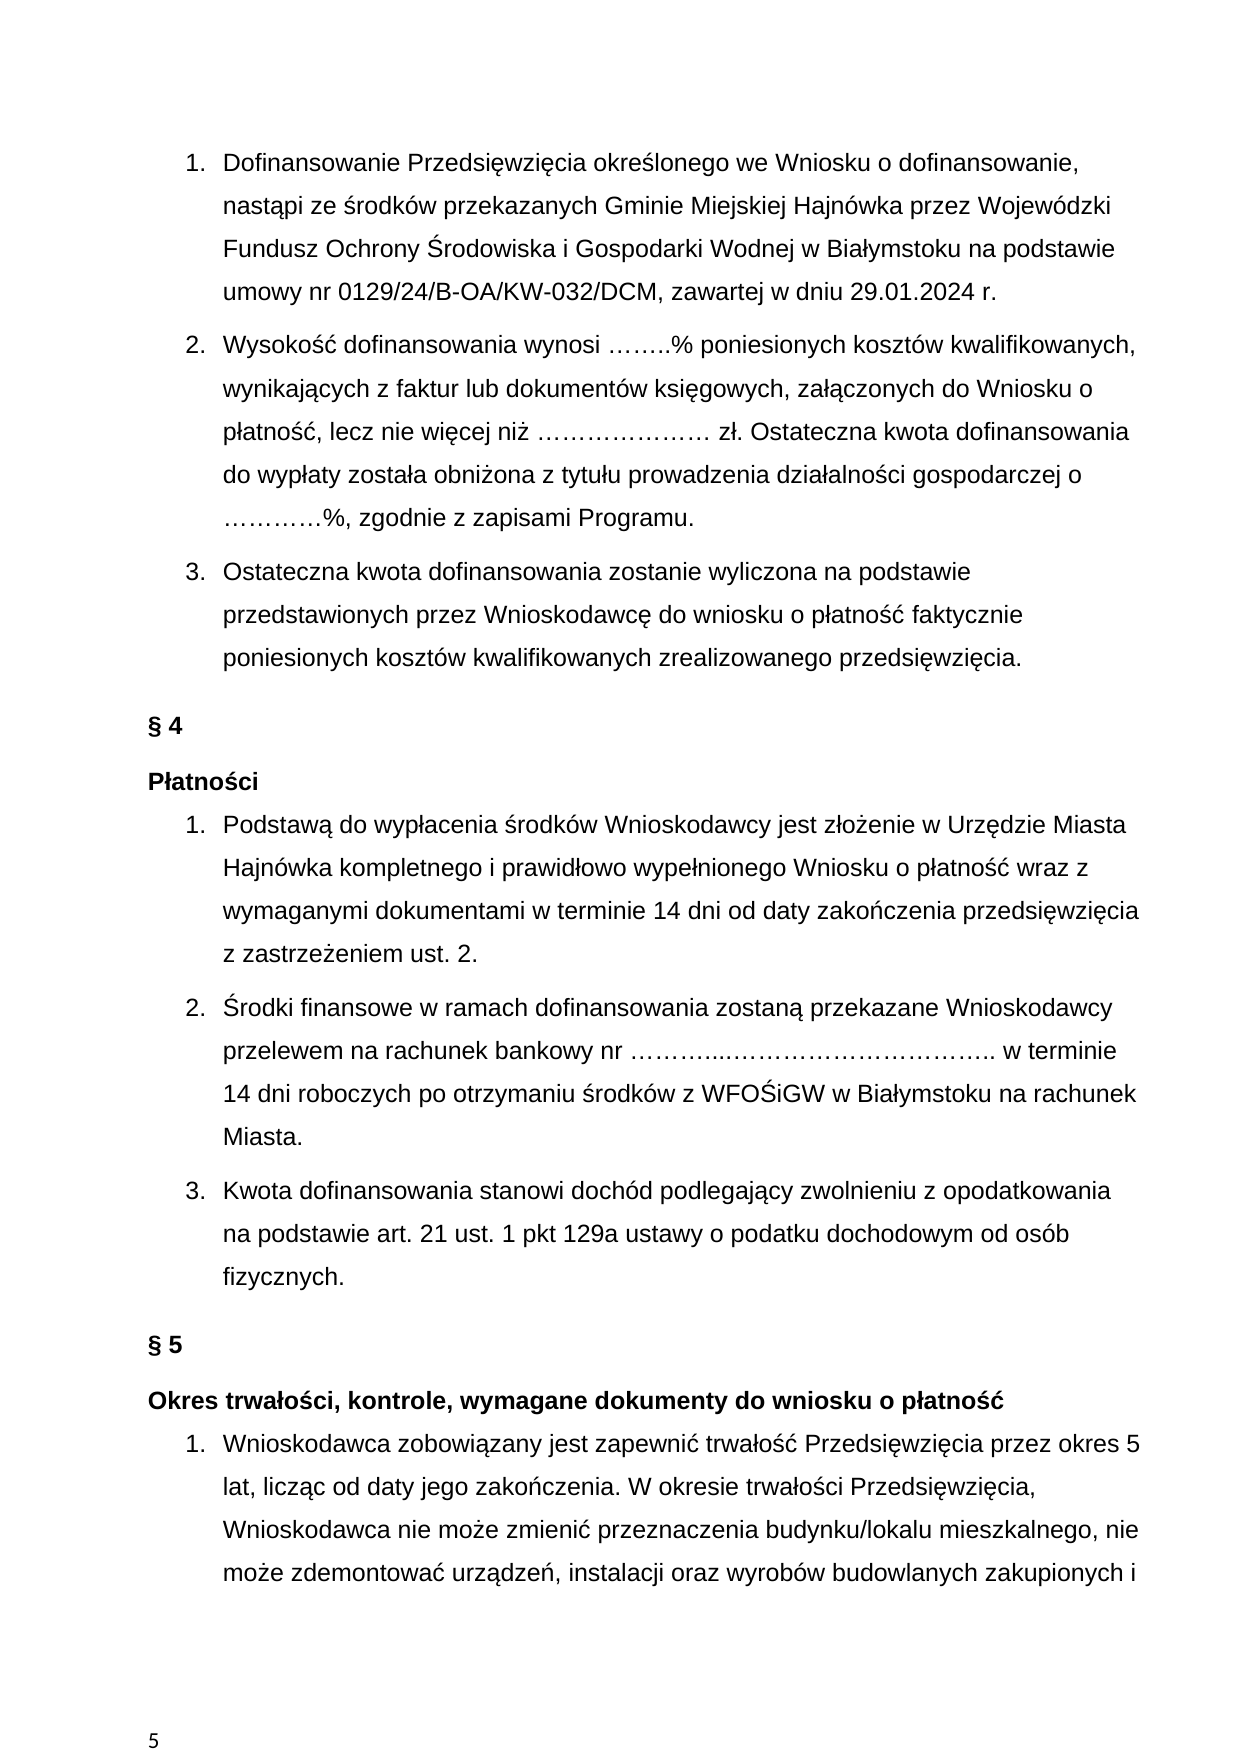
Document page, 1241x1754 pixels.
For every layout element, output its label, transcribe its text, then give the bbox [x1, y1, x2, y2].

subtitle Okres trwałości, kontrole, wymagane dokumenty do wniosku o płatność [148, 1386, 1142, 1414]
list Podstawą do wypłacenia środków Wnioskodawcy jest złożenie w Urzędzie Miasta Hajnówka kompletnego i prawidłowo wypełnionego Wniosku o płatność wraz z wymaganymi dokumentami w terminie 14 dni od daty zakończenia przedsięwzięcia z zastrzeżeniem ust. 2. [185, 810, 1142, 968]
list Dofinansowanie Przedsięwzięcia określonego we Wniosku o dofinansowanie, nastąpi ze środków przekazanych Gminie Miejskiej Hajnówka przez Wojewódzki Fundusz Ochrony Środowiska i Gospodarki Wodnej w Białymstoku na podstawie umowy nr 0129/24/B-OA/KW-032/DCM, zawartej w dniu 29.01.2024 r. [185, 148, 1142, 306]
list Wysokość dofinansowania wynosi ……..% poniesionych kosztów kwalifikowanych, wynikających z faktur lub dokumentów księgowych, załączonych do Wniosku o płatność, lecz nie więcej niż ………………… zł. Ostateczna kwota dofinansowania do wypłaty została obniżona z tytułu prowadzenia działalności gospodarczej o …………%, zgodnie z zapisami Programu. [185, 331, 1142, 532]
subtitle § 4 [148, 711, 1142, 740]
list Kwota dofinansowania stanowi dochód podlegający zwolnieniu z opodatkowania na podstawie art. 21 ust. 1 pkt 129a ustawy o podatku dochodowym od osób fizycznych. [185, 1176, 1142, 1291]
list Wnioskodawca zobowiązany jest zapewnić trwałość Przedsięwzięcia przez okres 5 lat, licząc od daty jego zakończenia. W okresie trwałości Przedsięwzięcia, Wnioskodawca nie może zmienić przeznaczenia budynku/lokalu mieszkalnego, nie może zdemontować urządzeń, instalacji oraz wyrobów budowlanych zakupionych i [185, 1429, 1142, 1587]
list Ostateczna kwota dofinansowania zostanie wyliczona na podstawie przedstawionych przez Wnioskodawcę do wniosku o płatność faktycznie poniesionych kosztów kwalifikowanych zrealizowanego przedsięwzięcia. [185, 557, 1142, 672]
list Środki finansowe w ramach dofinansowania zostaną przekazane Wnioskodawcy przelewem na rachunek bankowy nr ………....………………………….. w terminie 14 dni roboczych po otrzymaniu środków z WFOŚiGW w Białymstoku na rachunek Miasta. [185, 993, 1142, 1151]
subtitle Płatności [148, 767, 1142, 795]
subtitle § 5 [148, 1330, 1142, 1359]
